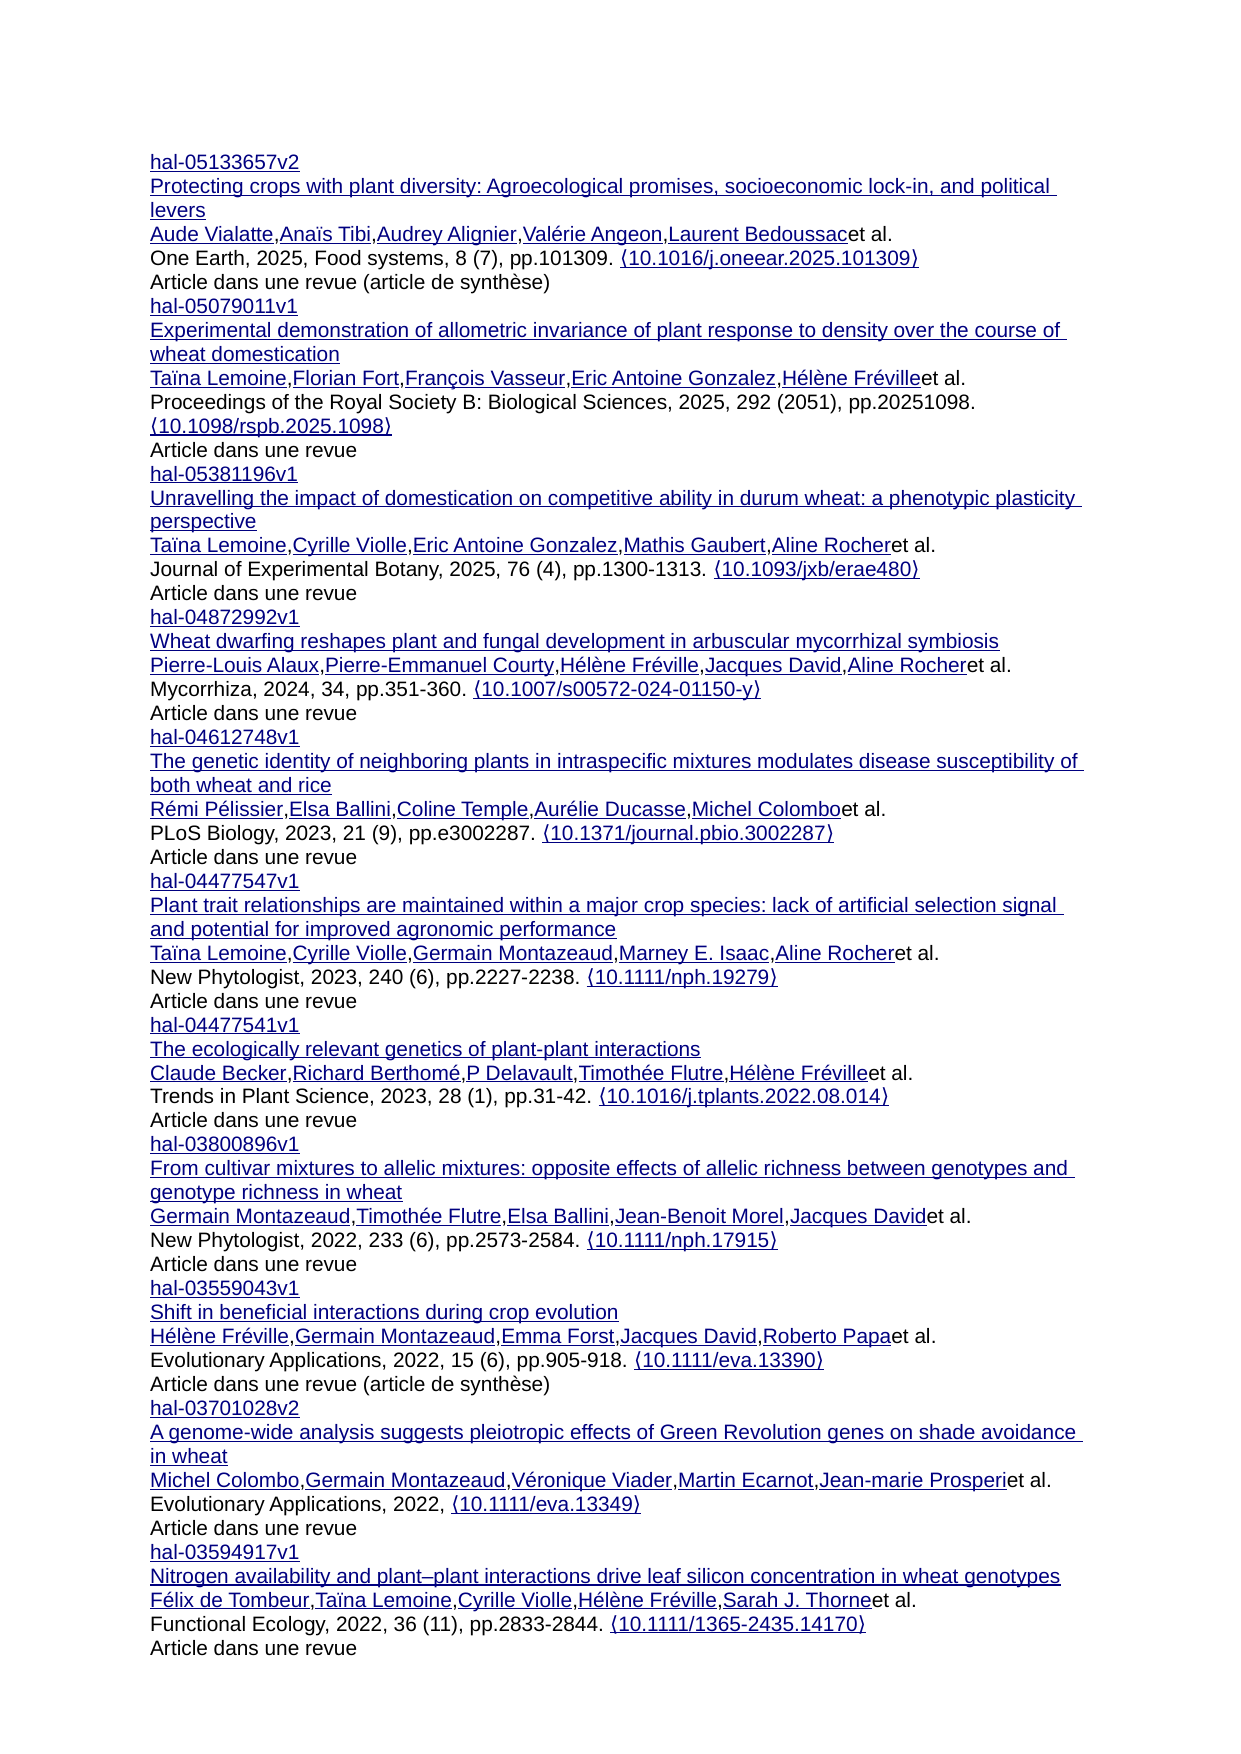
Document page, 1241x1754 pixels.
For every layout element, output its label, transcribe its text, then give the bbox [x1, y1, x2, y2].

table_cell Experimental demonstration of allometric invariance of plant response to density over the course of wheat domestication Taïna Lemoine,Florian Fort,François Vasseur,Eric Antoine Gonzalez,Hélène Frévilleet al. Proceedings of the Royal Society B: Biological Sciences, 2025, 292 (2051), pp.20251098. ⟨10.1098/rspb.2025.1098⟩ Article dans une revue hal-05381196v1 [150, 318, 1090, 485]
table_cell Plant trait relationships are maintained within a major crop species: lack of artificial selection signal and potential for improved agronomic performance Taïna Lemoine,Cyrille Violle,Germain Montazeaud,Marney E. Isaac,Aline Rocheret al. New Phytologist, 2023, 240 (6), pp.2227-2238. ⟨10.1111/nph.19279⟩ Article dans une revue hal-04477541v1 [150, 893, 1090, 1036]
table_cell Wheat dwarfing reshapes plant and fungal development in arbuscular mycorrhizal symbiosis Pierre-Louis Alaux,Pierre-Emmanuel Courty,Hélène Fréville,Jacques David,Aline Rocheret al. Mycorrhiza, 2024, 34, pp.351-360. ⟨10.1007/s00572-024-01150-y⟩ Article dans une revue hal-04612748v1 [150, 629, 1090, 749]
table_cell The ecologically relevant genetics of plant-plant interactions Claude Becker,Richard Berthomé,P Delavault,Timothée Flutre,Hélène Frévilleet al. Trends in Plant Science, 2023, 28 (1), pp.31-42. ⟨10.1016/j.tplants.2022.08.014⟩ Article dans une revue hal-03800896v1 [150, 1036, 1090, 1156]
table_cell The genetic identity of neighboring plants in intraspecific mixtures modulates disease susceptibility of both wheat and rice Rémi Pélissier,Elsa Ballini,Coline Temple,Aurélie Ducasse,Michel Colomboet al. PLoS Biology, 2023, 21 (9), pp.e3002287. ⟨10.1371/journal.pbio.3002287⟩ Article dans une revue hal-04477547v1 [150, 749, 1090, 893]
table_cell A genome‐wide analysis suggests pleiotropic effects of Green Revolution genes on shade avoidance in wheat Michel Colombo,Germain Montazeaud,Véronique Viader,Martin Ecarnot,Jean‐marie Prosperiet al. Evolutionary Applications, 2022, ⟨10.1111/eva.13349⟩ Article dans une revue hal-03594917v1 [150, 1420, 1090, 1563]
table_cell From cultivar mixtures to allelic mixtures: opposite effects of allelic richness between genotypes and genotype richness in wheat Germain Montazeaud,Timothée Flutre,Elsa Ballini,Jean-Benoit Morel,Jacques Davidet al. New Phytologist, 2022, 233 (6), pp.2573-2584. ⟨10.1111/nph.17915⟩ Article dans une revue hal-03559043v1 [150, 1156, 1090, 1300]
table_cell Nitrogen availability and plant–plant interactions drive leaf silicon concentration in wheat genotypes Félix de Tombeur,Taïna Lemoine,Cyrille Violle,Hélène Fréville,Sarah J. Thorneet al. Functional Ecology, 2022, 36 (11), pp.2833-2844. ⟨10.1111/1365-2435.14170⟩ Article dans une revue [150, 1564, 1090, 1659]
table_cell Protecting crops with plant diversity: Agroecological promises, socioeconomic lock-in, and political levers Aude Vialatte,Anaïs Tibi,Audrey Alignier,Valérie Angeon,Laurent Bedoussacet al. One Earth, 2025, Food systems, 8 (7), pp.101309. ⟨10.1016/j.oneear.2025.101309⟩ Article dans une revue (article de synthèse) hal-05079011v1 [150, 174, 1090, 318]
table_cell hal-05133657v2 [150, 150, 1090, 174]
table_cell Unravelling the impact of domestication on competitive ability in durum wheat: a phenotypic plasticity perspective Taïna Lemoine,Cyrille Violle,Eric Antoine Gonzalez,Mathis Gaubert,Aline Rocheret al. Journal of Experimental Botany, 2025, 76 (4), pp.1300-1313. ⟨10.1093/jxb/erae480⟩ Article dans une revue hal-04872992v1 [150, 485, 1090, 629]
table_cell Shift in beneficial interactions during crop evolution Hélène Fréville,Germain Montazeaud,Emma Forst,Jacques David,Roberto Papaet al. Evolutionary Applications, 2022, 15 (6), pp.905-918. ⟨10.1111/eva.13390⟩ Article dans une revue (article de synthèse) hal-03701028v2 [150, 1300, 1090, 1420]
